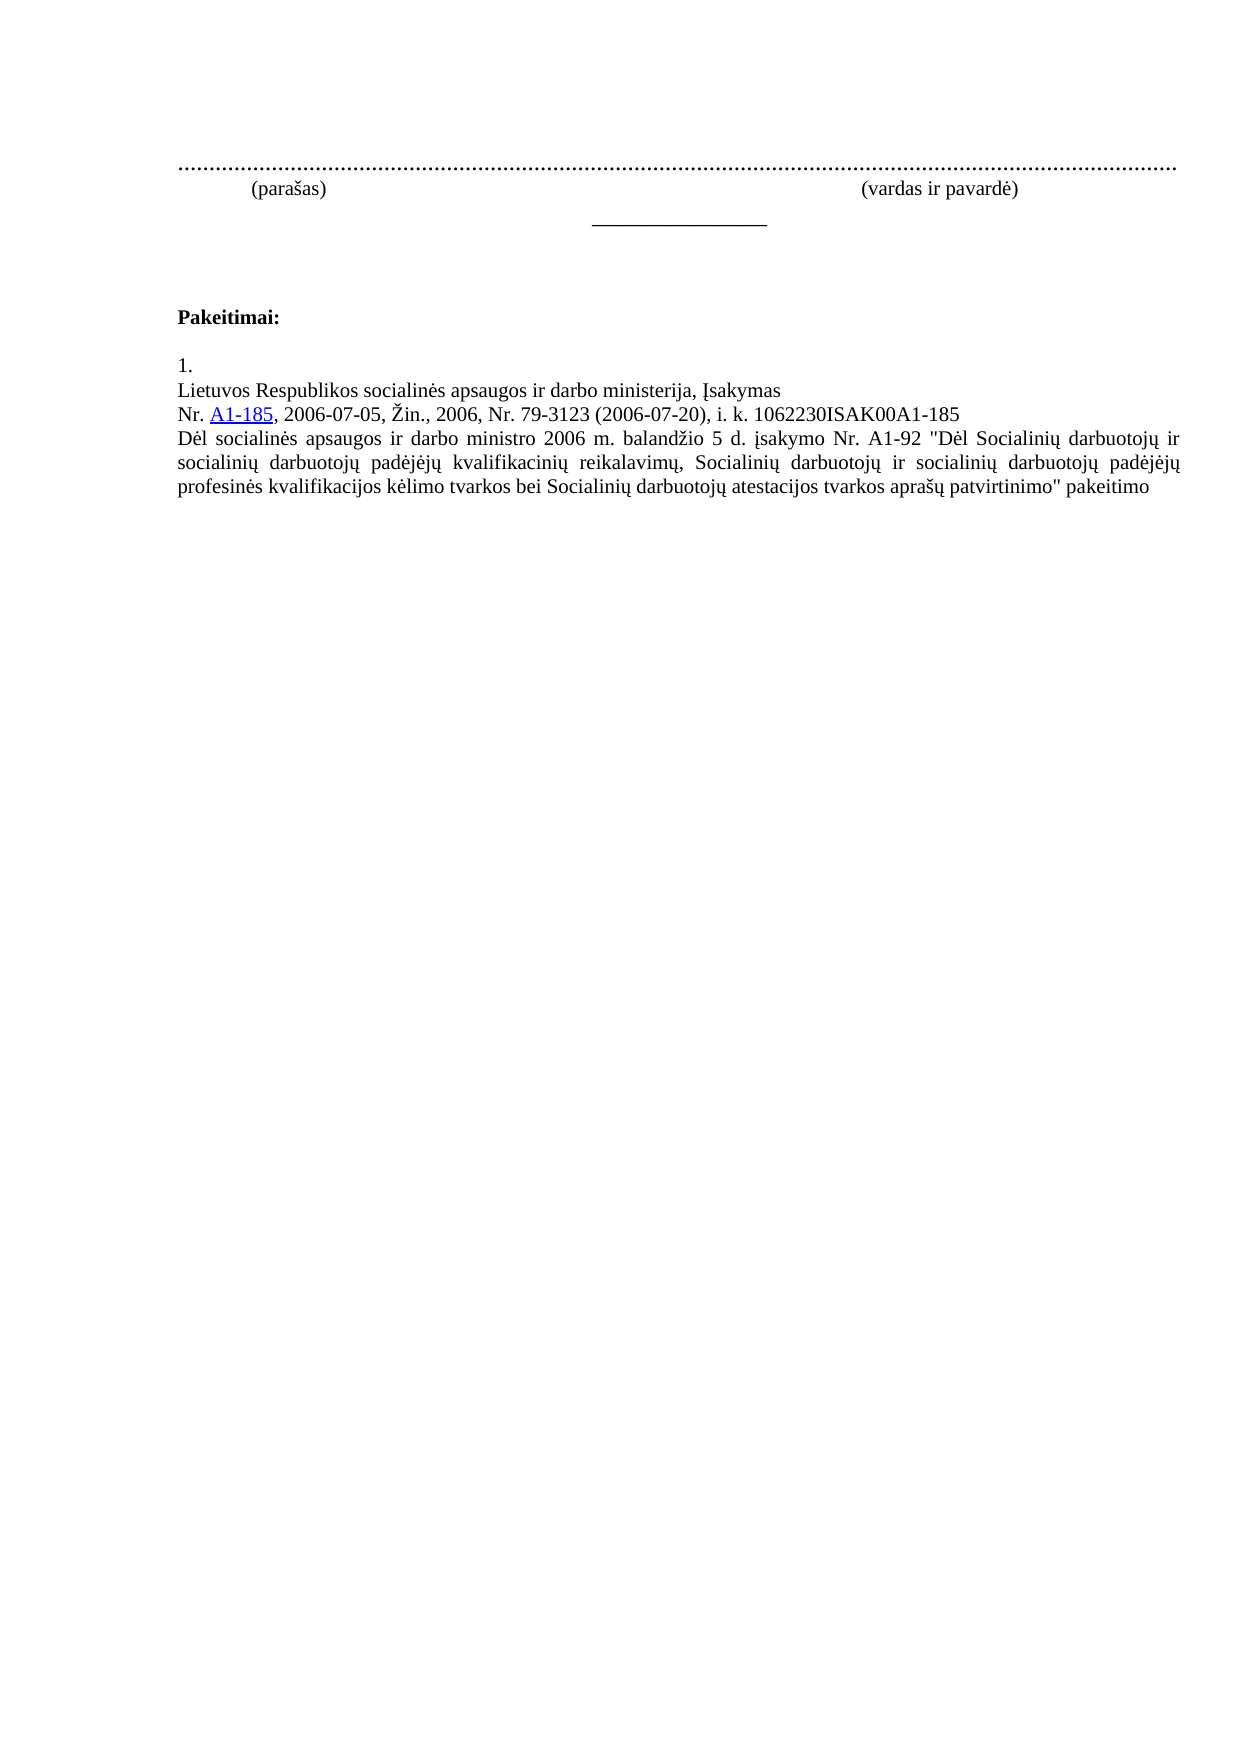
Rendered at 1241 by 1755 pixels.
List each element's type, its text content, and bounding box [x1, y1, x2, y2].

text Dėl socialinės apsaugos ir darbo ministro 2006 m. balandžio 5 d. įsakymo Nr. A1-92 "Dėl Socialinių darbuotojų ir socialinių darbuotojų padėjėjų kvalifikacinių reikalavimų, Socialinių darbuotojų ir socialinių darbuotojų padėjėjų profesinės kvalifikacijos kėlimo tvarkos bei Socialinių darbuotojų atestacijos tvarkos aprašų patvirtinimo" pakeitimo [177, 426, 1181, 498]
text ______________ [177, 200, 1181, 228]
text ................................................................................................................................................................ [177, 147, 1181, 176]
text Nr. A1-185, 2006-07-05, Žin., 2006, Nr. 79-3123 (2006-07-20), i. k. 1062230ISAK00A1-185 [177, 402, 1181, 426]
text Pakeitimai: [177, 305, 1181, 329]
text 1. [177, 353, 1181, 377]
text (parašas) (vardas ir pavardė) [177, 176, 1181, 200]
text Lietuvos Respublikos socialinės apsaugos ir darbo ministerija, Įsakymas [177, 377, 1181, 402]
